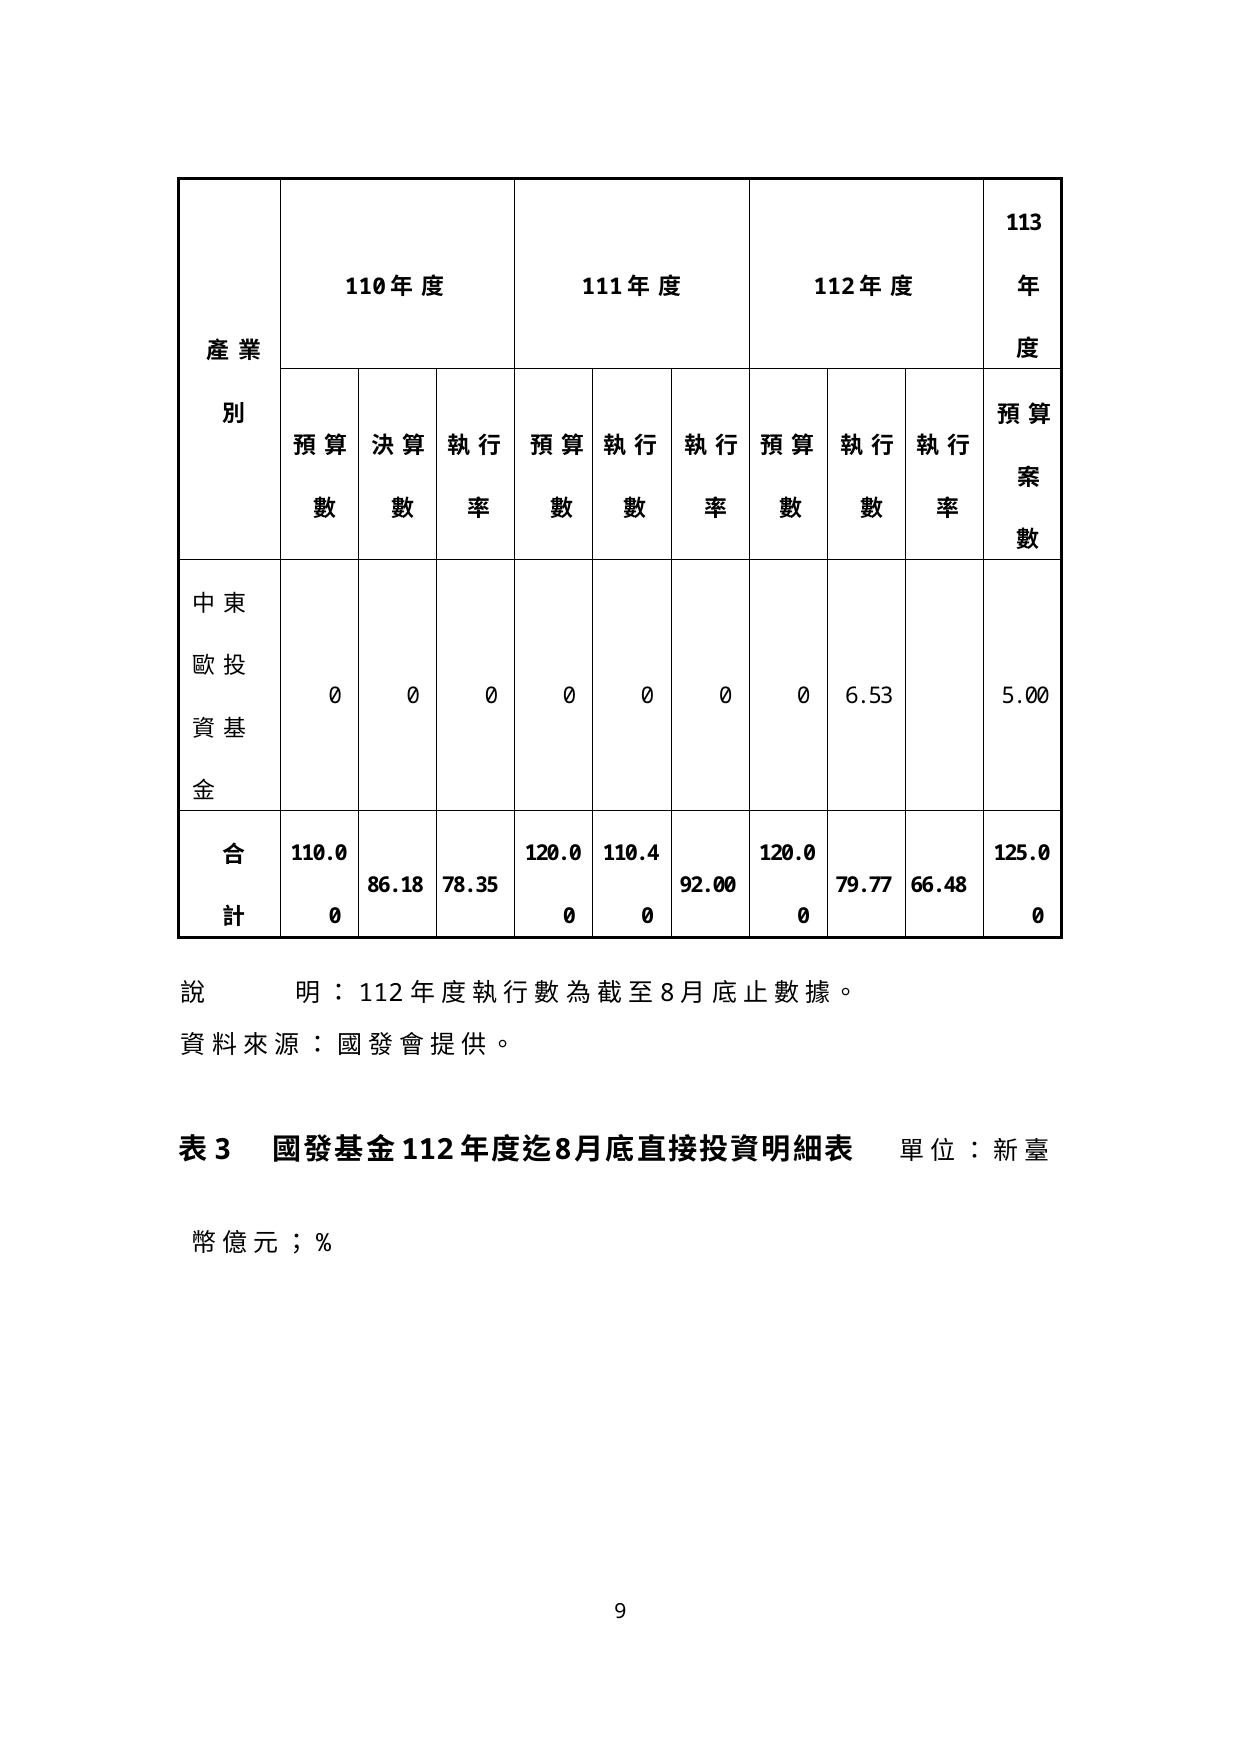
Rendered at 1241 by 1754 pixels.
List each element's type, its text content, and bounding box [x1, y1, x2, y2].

table_cell 合 計 [180, 811, 280, 936]
table_cell 執行數 [593, 369, 671, 558]
table_cell 110.40 [593, 811, 671, 936]
table_cell 中東歐投資基金 [180, 560, 280, 809]
table_header 110年度 [281, 180, 514, 368]
table_cell 預算數 [281, 369, 358, 558]
table_cell 0 [515, 560, 592, 809]
table_cell 預算數 [515, 369, 592, 558]
table_cell 6.53 [828, 560, 905, 809]
text 說 明：112年度執行數為截至8月底止數據。 [177, 939, 1063, 1001]
table_cell 79.77 [828, 811, 905, 936]
table_cell 0 [750, 560, 827, 809]
table_cell 120.00 [515, 811, 592, 936]
table_cell 0 [437, 560, 514, 809]
text 資料來源：國發會提供。 [177, 1001, 1063, 1064]
table_cell 0 [672, 560, 749, 809]
table_cell 110.00 [281, 811, 358, 936]
table_header 產業別 [180, 180, 280, 558]
table_cell 92.00 [672, 811, 749, 936]
table_cell 執行率 [437, 369, 514, 558]
table_cell 120.00 [750, 811, 827, 936]
table_cell 66.48 [906, 811, 983, 936]
table_cell 執行率 [672, 369, 749, 558]
table_cell 預算案數 [984, 369, 1060, 558]
table_cell 86.18 [359, 811, 436, 936]
table_cell 預算數 [750, 369, 827, 558]
table_cell [906, 560, 983, 809]
table_header 112年度 [750, 180, 983, 368]
table_cell 0 [281, 560, 358, 809]
table_cell 執行數 [828, 369, 905, 558]
text 表3 國發基金112年度迄8月底直接投資明細表 單位：新臺幣億元；% [175, 1064, 1063, 1251]
table_cell 執行率 [906, 369, 983, 558]
table_cell 78.35 [437, 811, 514, 936]
table_header 111年度 [515, 180, 749, 368]
table_cell 決算數 [359, 369, 436, 558]
table_header 113年度 [984, 180, 1060, 368]
table_cell 0 [359, 560, 436, 809]
table_cell 5.00 [984, 560, 1060, 809]
table_cell 0 [593, 560, 671, 809]
table_cell 125.00 [984, 811, 1060, 936]
